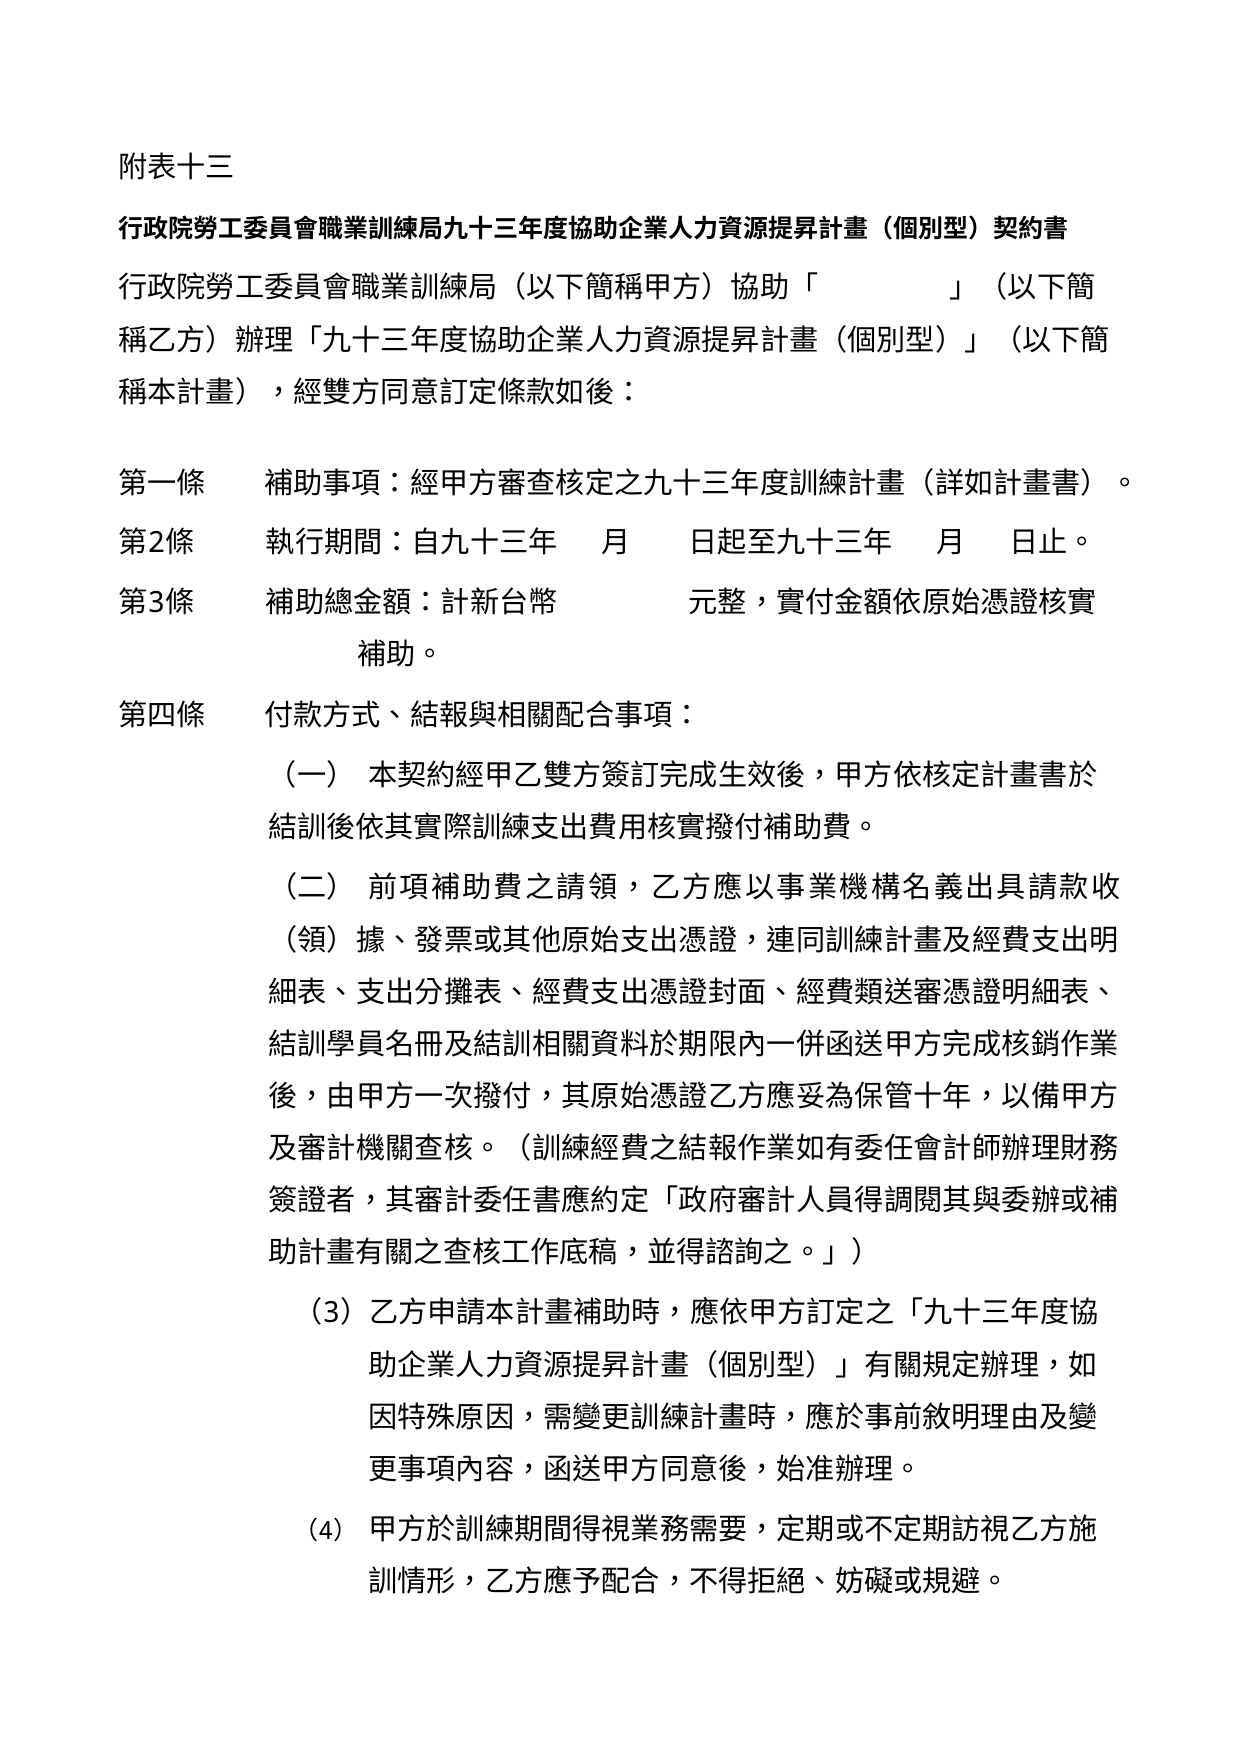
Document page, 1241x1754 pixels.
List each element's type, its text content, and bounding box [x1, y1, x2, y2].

text 行政院勞工委員會職業訓練局九十三年度協助企業人力資源提昇計畫（個別型）契約書 [118, 196, 1122, 248]
text 行政院勞工委員會職業訓練局（以下簡稱甲方）協助「 」（以下簡稱乙方）辦理「九十三年度協助企業人力資源提昇計畫（個別型）」（以下簡稱本計畫），經雙方同意訂定條款如後： [118, 256, 1122, 412]
list 執行期間：自九十三年 月 日起至九十三年 月 日止。 [118, 510, 1122, 562]
text 附表十三 [118, 135, 1122, 187]
text （一） 本契約經甲乙雙方簽訂完成生效後，甲方依核定計畫書於結訓後依其實際訓練支出費用核實撥付補助費。 [268, 744, 1122, 848]
text 第四條 付款方式、結報與相關配合事項： [118, 683, 1122, 735]
list 補助總金額：計新台幣 元整，實付金額依原始憑證核實補助。 [118, 571, 1122, 675]
list 甲方於訓練期間得視業務需要，定期或不定期訪視乙方施訓情形，乙方應予配合，不得拒絕、妨礙或規避。 [293, 1498, 1122, 1602]
list 乙方申請本計畫補助時，應依甲方訂定之「九十三年度協助企業人力資源提昇計畫（個別型）」有關規定辦理，如因特殊原因，需變更訓練計畫時，應於事前敘明理由及變更事項內容，函送甲方同意後，始准辦理。 [293, 1281, 1122, 1489]
text （二） 前項補助費之請領，乙方應以事業機構名義出具請款收（領）據、發票或其他原始支出憑證，連同訓練計畫及經費支出明細表、支出分攤表、經費支出憑證封面、經費類送審憑證明細表、結訓學員名冊及結訓相關資料於期限內一併函送甲方完成核銷作業後，由甲方一次撥付，其原始憑證乙方應妥為保管十年，以備甲方及審計機關查核。（訓練經費之結報作業如有委任會計師辦理財務簽證者，其審計委任書應約定「政府審計人員得調閱其與委辦或補助計畫有關之查核工作底稿，並得諮詢之。」） [268, 856, 1122, 1273]
text 第一條 補助事項：經甲方審查核定之九十三年度訓練計畫（詳如計畫書）。 [118, 439, 1122, 502]
